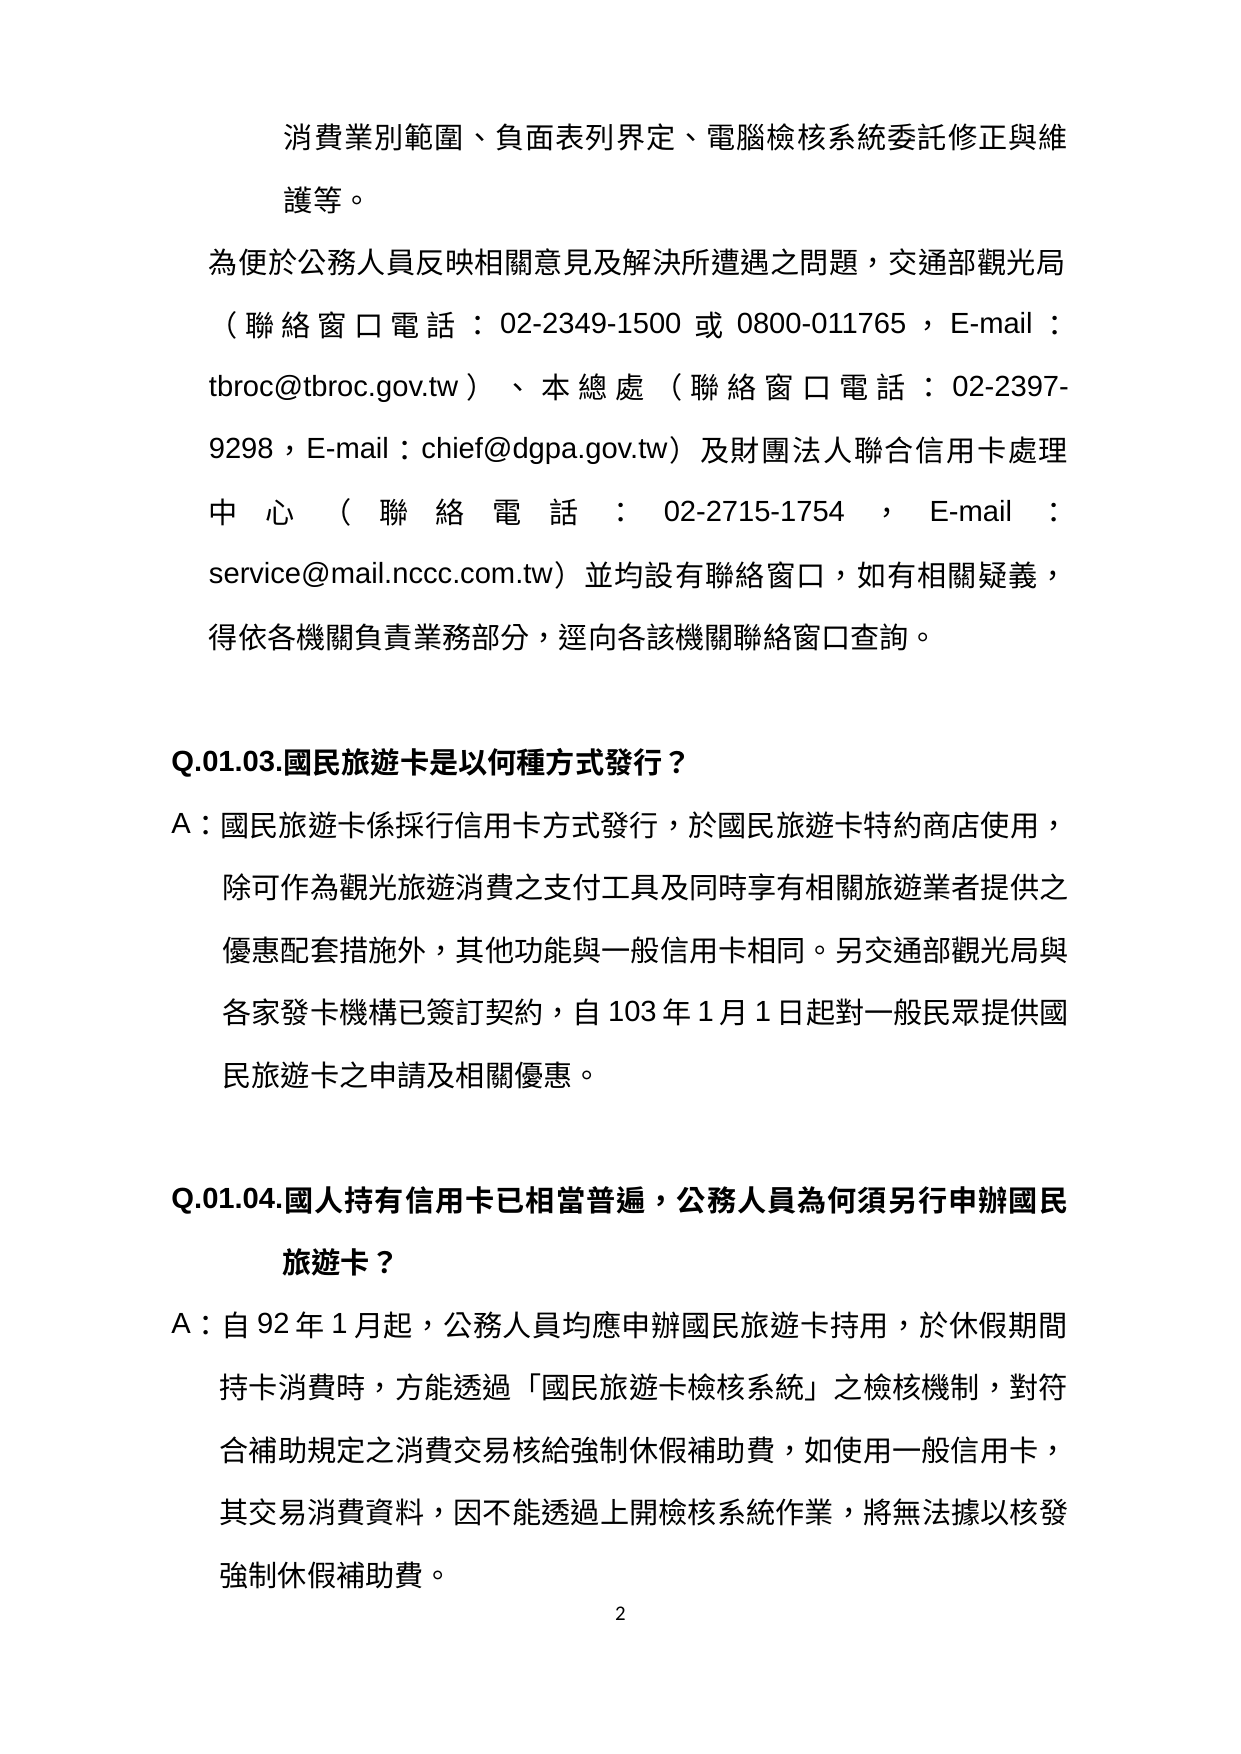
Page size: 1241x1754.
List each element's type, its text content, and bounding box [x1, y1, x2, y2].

text 為便於公務人員反映相關意見及解決所遭遇之問題，交通部觀光局（聯絡窗口電話：02-2349-1500或0800-011765，E-mail：tbroc@tbroc.gov.tw）、本總處（聯絡窗口電話：02-2397-9298，E-mail：chief@dgpa.gov.tw）及財團法人聯合信用卡處理中心（聯絡電話：02-2715-1754，E-mail：service@mail.nccc.com.tw）並均設有聯絡窗口，如有相關疑義，得依各機關負責業務部分，逕向各該機關聯絡窗口查詢。 [209, 219, 1069, 657]
text Q.01.04.國人持有信用卡已相當普遍，公務人員為何須另行申辦國民旅遊卡？ [171, 1157, 1069, 1282]
text A：國民旅遊卡係採行信用卡方式發行，於國民旅遊卡特約商店使用，除可作為觀光旅遊消費之支付工具及同時享有相關旅遊業者提供之優惠配套措施外，其他功能與一般信用卡相同。另交通部觀光局與各家發卡機構已簽訂契約，自103年1月1日起對一般民眾提供國民旅遊卡之申請及相關優惠。 [171, 782, 1069, 1094]
text A：自92年1月起，公務人員均應申辦國民旅遊卡持用，於休假期間持卡消費時，方能透過「國民旅遊卡檢核系統」之檢核機制，對符合補助規定之消費交易核給強制休假補助費，如使用一般信用卡，其交易消費資料，因不能透過上開檢核系統作業，將無法據以核發強制休假補助費。 [171, 1282, 1069, 1594]
text Q.01.03.國民旅遊卡是以何種方式發行？ [171, 719, 1069, 782]
list 消費業別範圍、負面表列界定、電腦檢核系統委託修正與維護等。 [171, 94, 1069, 219]
